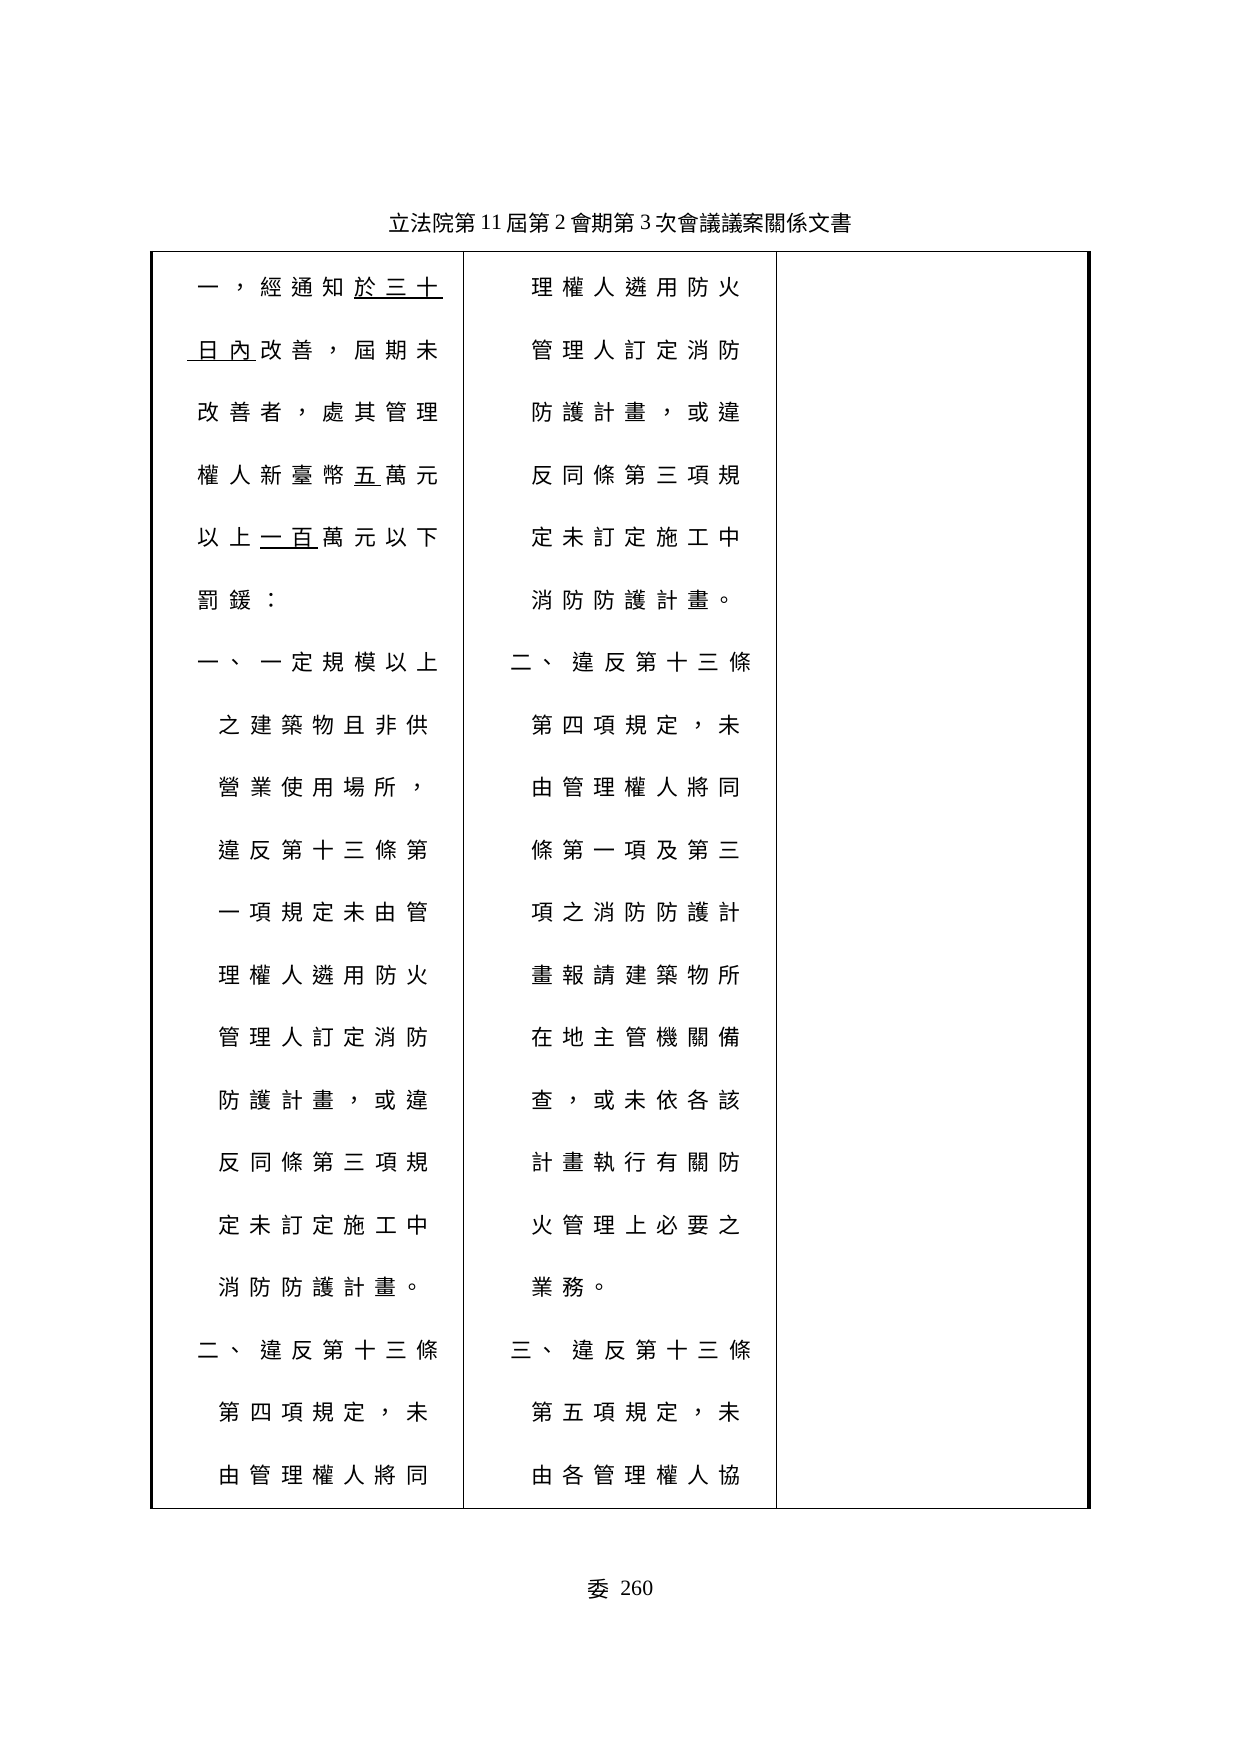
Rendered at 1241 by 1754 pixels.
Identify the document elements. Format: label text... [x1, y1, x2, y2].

table_cell 一，經通知於三十日內改善，屆期未改善者，處其管理權人新臺幣五萬元以上一百萬元以下罰鍰： 一、一定規模以上之建築物且非供營業使用場所，違反第十三條第一項規定未由管理權人遴用防火管理人訂定消防防護計畫，或違反同條第三項規定未訂定施工中消防防護計畫。 二、違反第十三條第四項規定，未由管理權人將同 [153, 252, 463, 1508]
table_cell [777, 252, 1087, 1508]
table_cell 理權人遴用防火管理人訂定消防防護計畫，或違反同條第三項規定未訂定施工中消防防護計畫。 二、違反第十三條第四項規定，未由管理權人將同條第一項及第三項之消防防護計畫報請建築物所在地主管機關備查，或未依各該計畫執行有關防火管理上必要之業務。 三、違反第十三條第五項規定，未由各管理權人協 [464, 252, 776, 1508]
